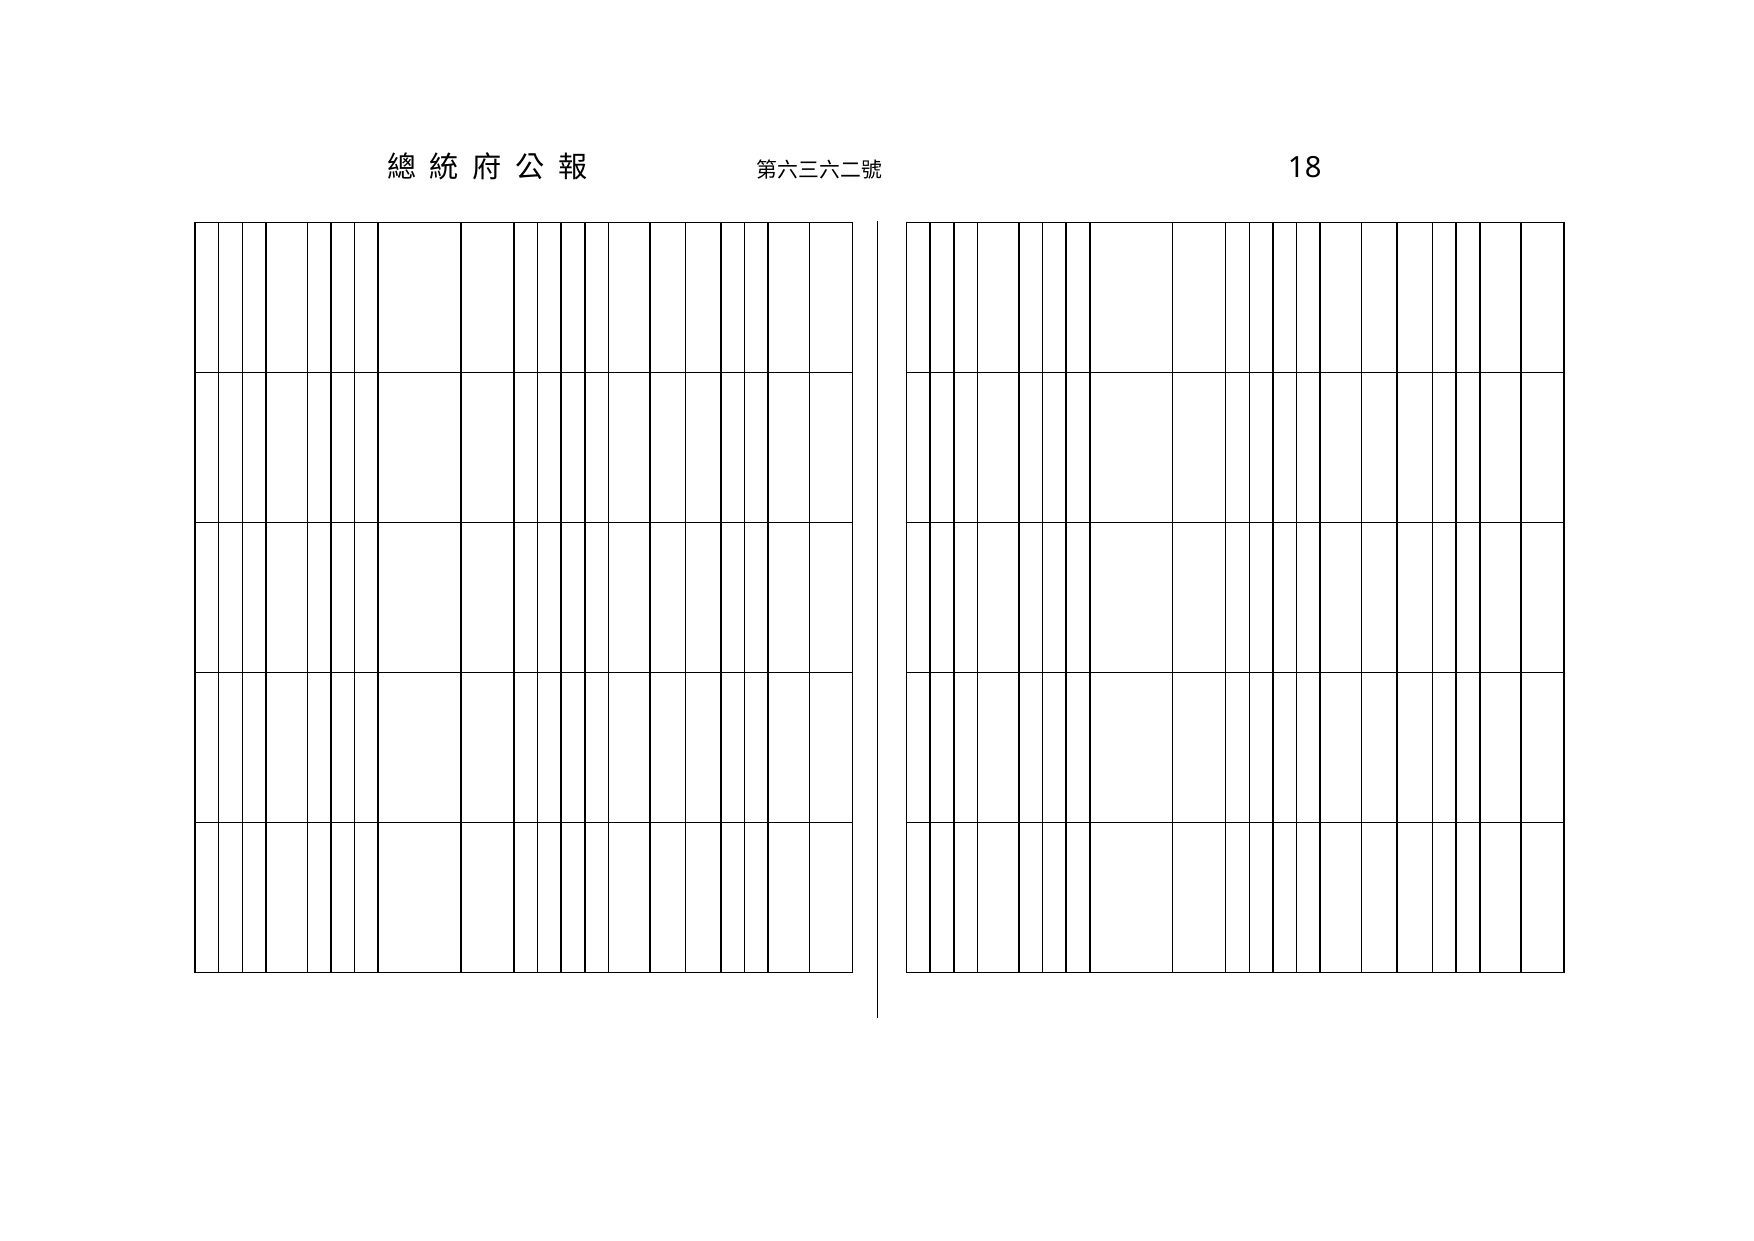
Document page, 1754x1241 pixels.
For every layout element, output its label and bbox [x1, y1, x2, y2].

table_cell [1043, 523, 1065, 672]
table_cell [379, 373, 460, 522]
table_cell [1481, 223, 1520, 372]
table_cell [379, 823, 460, 972]
table_cell [1522, 223, 1563, 372]
table_cell [651, 223, 685, 372]
table_cell [1173, 823, 1225, 972]
table_cell [308, 523, 330, 672]
table_cell [562, 223, 584, 372]
table_cell [1067, 823, 1089, 972]
table_cell [1522, 673, 1563, 822]
table_cell [769, 523, 809, 672]
table_cell [196, 823, 218, 972]
table_cell [515, 523, 537, 672]
table_cell [907, 223, 929, 372]
table_cell [267, 523, 307, 672]
table_cell [308, 673, 330, 822]
table_cell [586, 373, 608, 522]
table_cell [332, 223, 354, 372]
table_cell [1362, 223, 1396, 372]
table_cell [955, 223, 977, 372]
table_cell [931, 823, 953, 972]
table_cell [1433, 673, 1455, 822]
table_cell [515, 673, 537, 822]
table_cell [243, 223, 265, 372]
table_cell [651, 373, 685, 522]
table_cell [722, 673, 744, 822]
table_cell [1173, 673, 1225, 822]
table_cell [978, 823, 1018, 972]
table_cell [1067, 373, 1089, 522]
table_cell [931, 673, 953, 822]
table_cell [1522, 823, 1563, 972]
table_cell [1173, 223, 1225, 372]
table_cell [1250, 823, 1272, 972]
table_cell [978, 523, 1018, 672]
table_cell [1398, 223, 1432, 372]
table_cell [769, 823, 809, 972]
table_cell [538, 823, 560, 972]
table_cell [355, 673, 377, 822]
table_cell [1522, 373, 1563, 522]
table_cell [1250, 373, 1272, 522]
table_cell [810, 823, 852, 972]
table_cell [1398, 373, 1432, 522]
table_cell [955, 373, 977, 522]
table_cell [1274, 823, 1296, 972]
table_cell [1321, 523, 1361, 672]
table_cell [810, 523, 852, 672]
table_cell [1250, 673, 1272, 822]
table_cell [609, 523, 649, 672]
table_cell [1321, 823, 1361, 972]
table_cell [978, 223, 1018, 372]
table_cell [1020, 373, 1042, 522]
table_cell [562, 523, 584, 672]
table_cell [332, 673, 354, 822]
table_cell [219, 823, 242, 972]
table_cell [1433, 373, 1455, 522]
table_cell [1226, 223, 1249, 372]
table_cell [196, 673, 218, 822]
table_cell [931, 373, 953, 522]
table_cell [1274, 373, 1296, 522]
table_cell [308, 223, 330, 372]
table_cell [609, 823, 649, 972]
table_cell [379, 523, 460, 672]
table_cell [722, 523, 744, 672]
table_cell [1433, 523, 1455, 672]
table_cell [538, 673, 560, 822]
table_cell [722, 223, 744, 372]
table_cell [745, 223, 767, 372]
table_cell [1250, 223, 1272, 372]
table_cell [1398, 823, 1432, 972]
table_cell [196, 223, 218, 372]
table_cell [219, 373, 242, 522]
table_cell [810, 373, 852, 522]
table_cell [907, 523, 929, 672]
table_cell [267, 673, 307, 822]
table_cell [651, 523, 685, 672]
table_cell [515, 373, 537, 522]
table_cell [1297, 673, 1319, 822]
table_cell [243, 823, 265, 972]
table_cell [1321, 673, 1361, 822]
table_cell [1020, 673, 1042, 822]
table_cell [609, 373, 649, 522]
table_cell [1321, 223, 1361, 372]
table_cell [1274, 673, 1296, 822]
table_cell [1091, 373, 1172, 522]
table_cell [267, 373, 307, 522]
table_cell [515, 223, 537, 372]
table_cell [1522, 523, 1563, 672]
table_cell [722, 373, 744, 522]
table_cell [1481, 373, 1520, 522]
table_cell [1398, 673, 1432, 822]
table_cell [586, 823, 608, 972]
table_cell [907, 823, 929, 972]
table_cell [243, 673, 265, 822]
table_cell [810, 223, 852, 372]
table_cell [332, 523, 354, 672]
table_cell [1091, 673, 1172, 822]
table_cell [219, 223, 242, 372]
table_cell [355, 373, 377, 522]
table_cell [586, 223, 608, 372]
table_cell [1481, 523, 1520, 672]
table_cell [1173, 373, 1225, 522]
table_cell [196, 523, 218, 672]
table_cell [1226, 373, 1249, 522]
table_cell [355, 523, 377, 672]
table_cell [1067, 223, 1089, 372]
table_cell [1481, 673, 1520, 822]
table_cell [219, 523, 242, 672]
table_cell [462, 823, 513, 972]
table_cell [1457, 823, 1479, 972]
table_cell [538, 523, 560, 672]
table_cell [355, 223, 377, 372]
table_cell [308, 373, 330, 522]
table_cell [1457, 373, 1479, 522]
table_cell [1067, 673, 1089, 822]
table_cell [907, 673, 929, 822]
table_cell [1274, 223, 1296, 372]
table_cell [1433, 823, 1455, 972]
table_cell [1226, 673, 1249, 822]
table_cell [1067, 523, 1089, 672]
table_cell [1091, 523, 1172, 672]
table_cell [379, 673, 460, 822]
table_cell [1226, 523, 1249, 672]
table_cell [955, 673, 977, 822]
table_cell [379, 223, 460, 372]
table_cell [810, 673, 852, 822]
table_cell [586, 523, 608, 672]
table_cell [1362, 523, 1396, 672]
table_cell [931, 523, 953, 672]
table_cell [243, 523, 265, 672]
table_cell [1274, 523, 1296, 672]
table_cell [931, 223, 953, 372]
table_cell [722, 823, 744, 972]
table_cell [1297, 223, 1319, 372]
table_cell [1043, 223, 1065, 372]
table_cell [609, 223, 649, 372]
table_cell [332, 823, 354, 972]
table_cell [1020, 823, 1042, 972]
table_cell [769, 673, 809, 822]
table_cell [686, 373, 720, 522]
table_cell [686, 523, 720, 672]
table_cell [538, 373, 560, 522]
table_cell [609, 673, 649, 822]
table_cell [219, 673, 242, 822]
table_cell [1362, 673, 1396, 822]
table_cell [462, 373, 513, 522]
table_cell [267, 223, 307, 372]
table_cell [745, 673, 767, 822]
table_cell [308, 823, 330, 972]
table_cell [267, 823, 307, 972]
table_cell [1362, 823, 1396, 972]
table_cell [1362, 373, 1396, 522]
table_cell [686, 223, 720, 372]
table_cell [1297, 373, 1319, 522]
table_cell [562, 373, 584, 522]
table_cell [462, 523, 513, 672]
table_cell [1433, 223, 1455, 372]
table_cell [1250, 523, 1272, 672]
table_cell [538, 223, 560, 372]
table_cell [686, 673, 720, 822]
table_cell [1020, 223, 1042, 372]
table_cell [745, 823, 767, 972]
table_cell [462, 223, 513, 372]
table_cell [1457, 223, 1479, 372]
table_cell [686, 823, 720, 972]
table_cell [1297, 823, 1319, 972]
table_cell [462, 673, 513, 822]
table_cell [745, 373, 767, 522]
table_cell [196, 373, 218, 522]
table_cell [562, 673, 584, 822]
table_cell [1321, 373, 1361, 522]
table_cell [1043, 823, 1065, 972]
table_cell [978, 373, 1018, 522]
table_cell [955, 823, 977, 972]
table_cell [769, 223, 809, 372]
table_cell [1297, 523, 1319, 672]
table_cell [1043, 373, 1065, 522]
table_cell [745, 523, 767, 672]
table_cell [1457, 523, 1479, 672]
table_cell [651, 673, 685, 822]
table_cell [1020, 523, 1042, 672]
table_cell [1398, 523, 1432, 672]
table_cell [355, 823, 377, 972]
table_cell [243, 373, 265, 522]
table_cell [1226, 823, 1249, 972]
table_cell [1043, 673, 1065, 822]
table_cell [515, 823, 537, 972]
table_cell [769, 373, 809, 522]
table_cell [1457, 673, 1479, 822]
table_cell [332, 373, 354, 522]
table_cell [978, 673, 1018, 822]
table_cell [586, 673, 608, 822]
table_cell [955, 523, 977, 672]
table_cell [1481, 823, 1520, 972]
table_cell [1091, 223, 1172, 372]
table_cell [1091, 823, 1172, 972]
table_cell [651, 823, 685, 972]
table_cell [1173, 523, 1225, 672]
table_cell [562, 823, 584, 972]
table_cell [907, 373, 929, 522]
